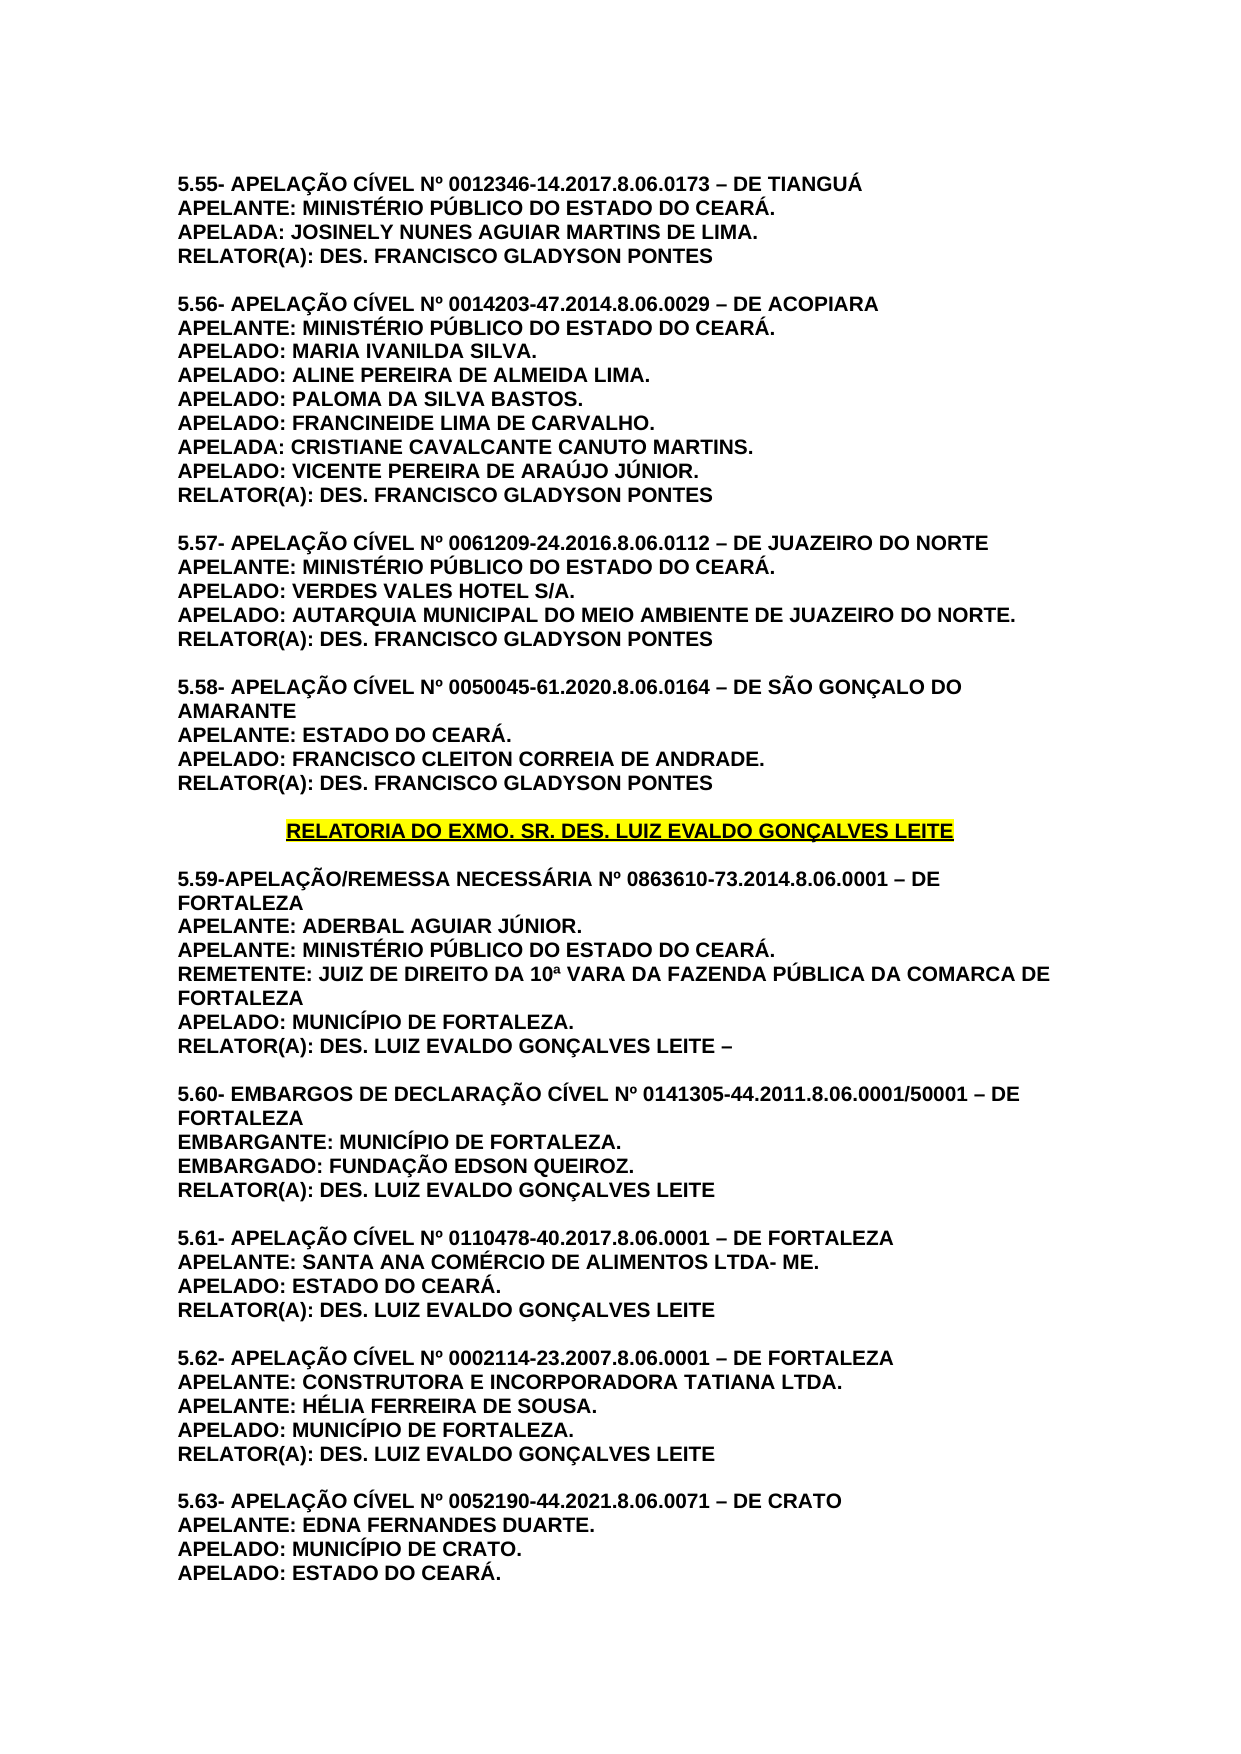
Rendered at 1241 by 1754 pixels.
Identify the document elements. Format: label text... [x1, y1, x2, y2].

text APELANTE: EDNA FERNANDES DUARTE. [177, 1513, 1063, 1537]
text APELADO: PALOMA DA SILVA BASTOS. [177, 387, 1063, 411]
text EMBARGANTE: MUNICÍPIO DE FORTALEZA. [177, 1130, 1063, 1154]
text APELADO: ALINE PEREIRA DE ALMEIDA LIMA. [177, 363, 1063, 387]
text RELATOR(A): DES. FRANCISCO GLADYSON PONTES [177, 483, 1063, 507]
text RELATOR(A): DES. LUIZ EVALDO GONÇALVES LEITE [177, 1298, 1063, 1322]
text APELANTE: SANTA ANA COMÉRCIO DE ALIMENTOS LTDA- ME. [177, 1250, 1063, 1274]
text RELATOR(A): DES. FRANCISCO GLADYSON PONTES [177, 627, 1063, 651]
text APELADO: FRANCISCO CLEITON CORREIA DE ANDRADE. [177, 747, 1063, 771]
text 5.63- APELAÇÃO CÍVEL Nº 0052190-44.2021.8.06.0071 – DE CRATO [177, 1489, 1063, 1513]
text APELADO: MUNICÍPIO DE FORTALEZA. [177, 1417, 1063, 1441]
text APELANTE: CONSTRUTORA E INCORPORADORA TATIANA LTDA. [177, 1369, 1063, 1393]
text APELADO: ESTADO DO CEARÁ. [177, 1561, 1063, 1585]
text 5.56- APELAÇÃO CÍVEL Nº 0014203-47.2014.8.06.0029 – DE ACOPIARA [177, 291, 1063, 315]
text APELANTE: MINISTÉRIO PÚBLICO DO ESTADO DO CEARÁ. [177, 555, 1063, 579]
text APELANTE: ADERBAL AGUIAR JÚNIOR. [177, 914, 1063, 938]
text APELANTE: MINISTÉRIO PÚBLICO DO ESTADO DO CEARÁ. [177, 315, 1063, 339]
text APELADO: MARIA IVANILDA SILVA. [177, 339, 1063, 363]
text APELADO: MUNICÍPIO DE FORTALEZA. [177, 1010, 1063, 1034]
text APELADA: JOSINELY NUNES AGUIAR MARTINS DE LIMA. [177, 219, 1063, 243]
text 5.60- EMBARGOS DE DECLARAÇÃO CÍVEL Nº 0141305-44.2011.8.06.0001/50001 – DE FORTALEZA [177, 1082, 1063, 1130]
text APELANTE: ESTADO DO CEARÁ. [177, 723, 1063, 747]
text APELADO: MUNICÍPIO DE CRATO. [177, 1537, 1063, 1561]
text 5.55- APELAÇÃO CÍVEL Nº 0012346-14.2017.8.06.0173 – DE TIANGUÁ [177, 172, 1063, 196]
text EMBARGADO: FUNDAÇÃO EDSON QUEIROZ. [177, 1154, 1063, 1178]
text APELANTE: HÉLIA FERREIRA DE SOUSA. [177, 1393, 1063, 1417]
text RELATOR(A): DES. FRANCISCO GLADYSON PONTES [177, 771, 1063, 794]
text 5.61- APELAÇÃO CÍVEL Nº 0110478-40.2017.8.06.0001 – DE FORTALEZA [177, 1226, 1063, 1250]
text RELATOR(A): DES. LUIZ EVALDO GONÇALVES LEITE [177, 1441, 1063, 1465]
text APELADO: VERDES VALES HOTEL S/A. [177, 579, 1063, 603]
text APELADO: FRANCINEIDE LIMA DE CARVALHO. [177, 411, 1063, 435]
text 5.62- APELAÇÃO CÍVEL Nº 0002114-23.2007.8.06.0001 – DE FORTALEZA [177, 1346, 1063, 1369]
text RELATORIA DO EXMO. SR. DES. LUIZ EVALDO GONÇALVES LEITE [177, 818, 1063, 842]
text APELANTE: MINISTÉRIO PÚBLICO DO ESTADO DO CEARÁ. [177, 938, 1063, 962]
text 5.59-APELAÇÃO/REMESSA NECESSÁRIA Nº 0863610-73.2014.8.06.0001 – DE FORTALEZA [177, 866, 1063, 914]
text RELATOR(A): DES. LUIZ EVALDO GONÇALVES LEITE – [177, 1034, 1063, 1058]
text APELADO: ESTADO DO CEARÁ. [177, 1274, 1063, 1298]
text APELADO: VICENTE PEREIRA DE ARAÚJO JÚNIOR. [177, 459, 1063, 483]
text APELADO: AUTARQUIA MUNICIPAL DO MEIO AMBIENTE DE JUAZEIRO DO NORTE. [177, 603, 1063, 627]
text 5.57- APELAÇÃO CÍVEL Nº 0061209-24.2016.8.06.0112 – DE JUAZEIRO DO NORTE [177, 531, 1063, 555]
text APELADA: CRISTIANE CAVALCANTE CANUTO MARTINS. [177, 435, 1063, 459]
text RELATOR(A): DES. FRANCISCO GLADYSON PONTES [177, 243, 1063, 267]
text 5.58- APELAÇÃO CÍVEL Nº 0050045-61.2020.8.06.0164 – DE SÃO GONÇALO DO AMARANTE [177, 675, 1063, 723]
text RELATOR(A): DES. LUIZ EVALDO GONÇALVES LEITE [177, 1178, 1063, 1202]
text APELANTE: MINISTÉRIO PÚBLICO DO ESTADO DO CEARÁ. [177, 196, 1063, 219]
text REMETENTE: JUIZ DE DIREITO DA 10ª VARA DA FAZENDA PÚBLICA DA COMARCA DE FORTALEZA [177, 962, 1063, 1010]
